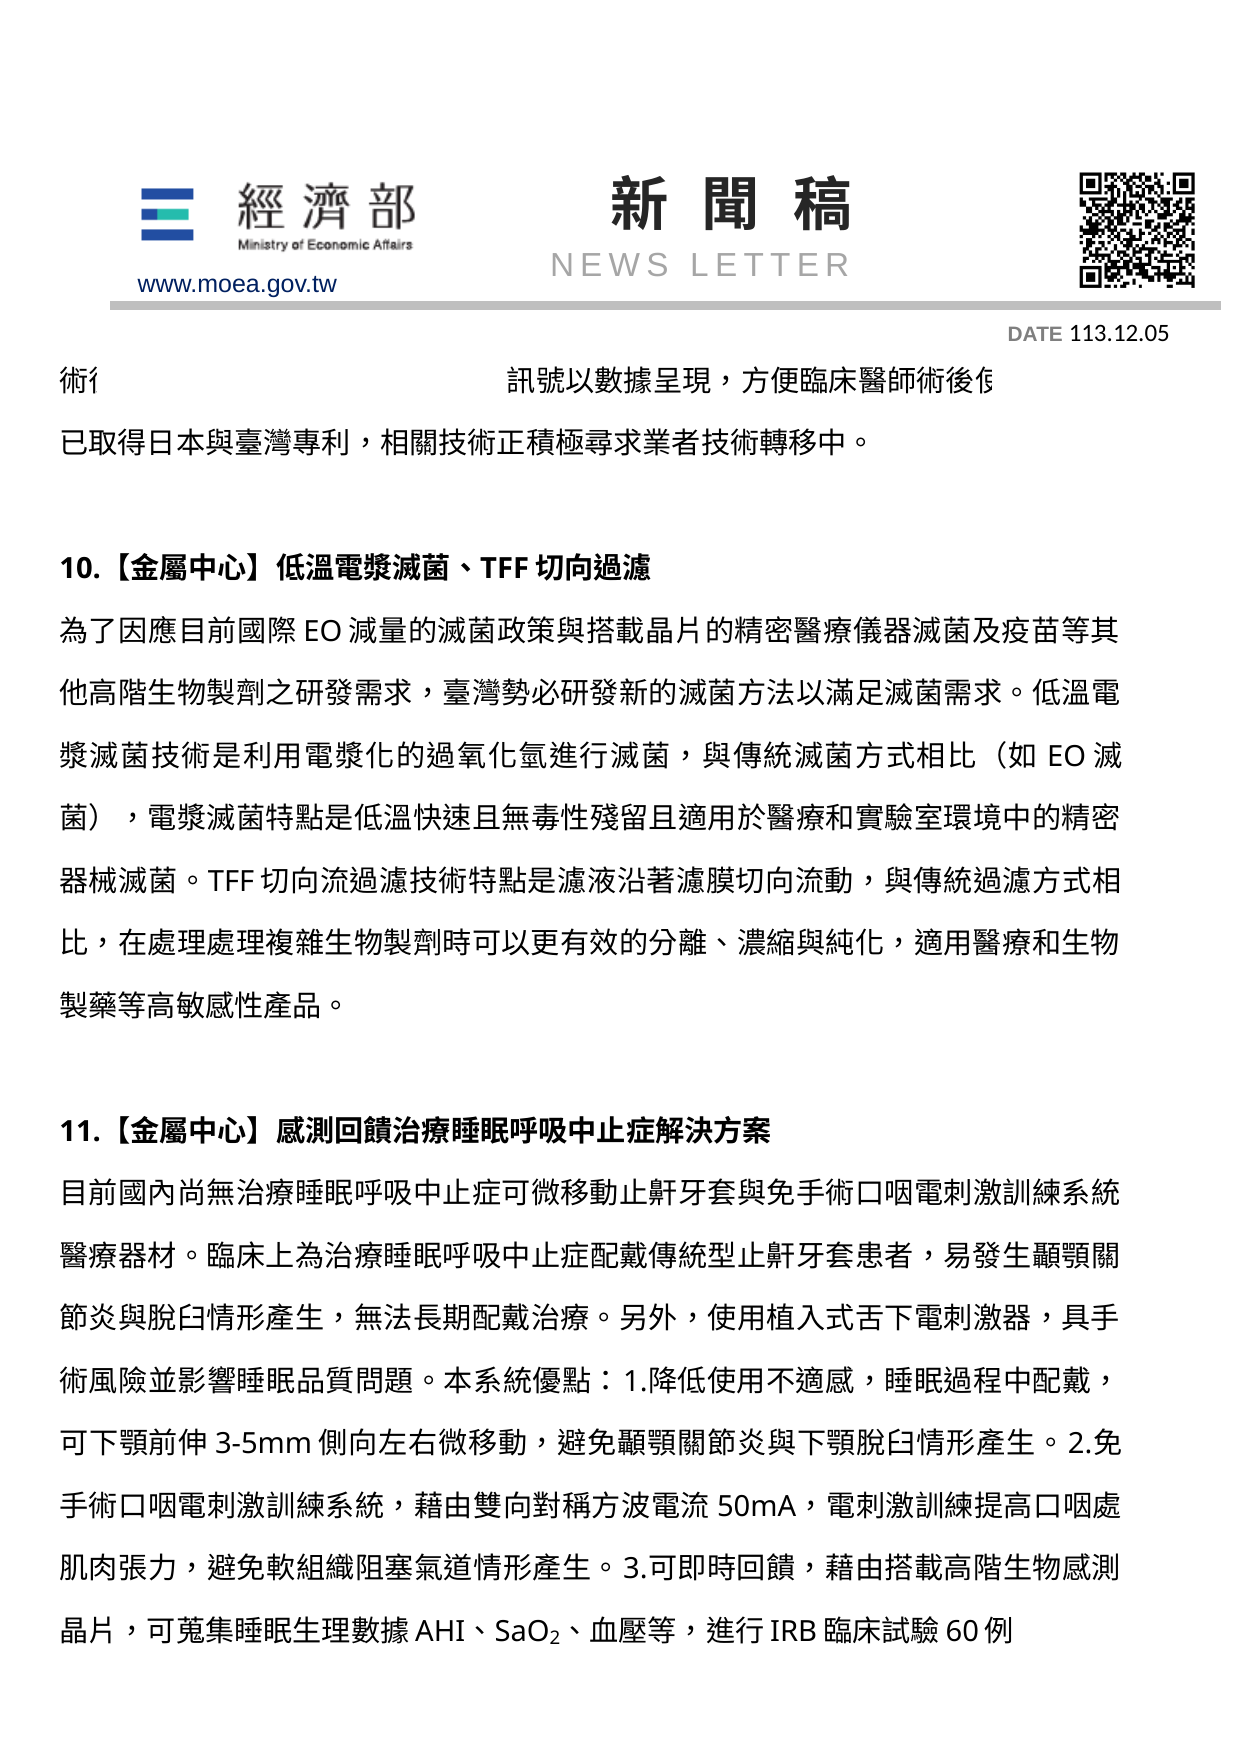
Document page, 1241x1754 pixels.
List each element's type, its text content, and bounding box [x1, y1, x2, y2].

text 11.【金屬中心】感測回饋治療睡眠呼吸中止症解決方案 [59, 1087, 1122, 1149]
text 血管吻合修復手術為外科大範圍組織治療手術後修復血管的方法，目前臨床主要使用的檢測系統：其一為手持式，非連續偵測，無法即時發現血栓，可能錯失早期治療時機，且術後需由醫療人員頻繁檢查至出院，耗費人力；另一種為有線植入式，雖為連續偵測，但外接線容易感染及脫落，術後需拆除，訊號僅有聲音燈號顯示等問題。金屬中心利用無源感測原理，開發生物可吸收植入式血流偵測系統：可連續無線偵測，即時回饋血流狀況，提高血栓檢出率;使用生物可吸收高分子/金屬製作，術後無需拆線拔除，避免二次手術;訊號以數據呈現，方便臨床醫師術後使用。目前已取得日本與臺灣專利，相關技術正積極尋求業者技術轉移中。 [59, 337, 992, 462]
text 為了因應目前國際EO減量的滅菌政策與搭載晶片的精密醫療儀器滅菌及疫苗等其他高階生物製劑之研發需求，臺灣勢必研發新的滅菌方法以滿足滅菌需求。低溫電漿滅菌技術是利用電漿化的過氧化氫進行滅菌，與傳統滅菌方式相比（如EO滅菌），電漿滅菌特點是低溫快速且無毒性殘留且適用於醫療和實驗室環境中的精密器械滅菌。TFF切向流過濾技術特點是濾液沿著濾膜切向流動，與傳統過濾方式相比，在處理處理複雜生物製劑時可以更有效的分離、濃縮與純化，適用醫療和生物製藥等高敏感性產品。 [59, 587, 1122, 1024]
text 目前國內尚無治療睡眠呼吸中止症可微移動止鼾牙套與免手術口咽電刺激訓練系統醫療器材。臨床上為治療睡眠呼吸中止症配戴傳統型止鼾牙套患者，易發生顳顎關節炎與脫臼情形產生，無法長期配戴治療。另外，使用植入式舌下電刺激器，具手術風險並影響睡眠品質問題。本系統優點：1.降低使用不適感，睡眠過程中配戴，可下顎前伸3-5mm側向左右微移動，避免顳顎關節炎與下顎脫臼情形產生。2.免手術口咽電刺激訓練系統，藉由雙向對稱方波電流50mA，電刺激訓練提高口咽處肌肉張力，避免軟組織阻塞氣道情形產生。3.可即時回饋，藉由搭載高階生物感測晶片，可蒐集睡眠生理數據AHI、SaO2、血壓等，進行IRB臨床試驗60例 [59, 1149, 1122, 1649]
text 10.【金屬中心】低溫電漿滅菌、TFF切向過濾 [59, 524, 1122, 587]
